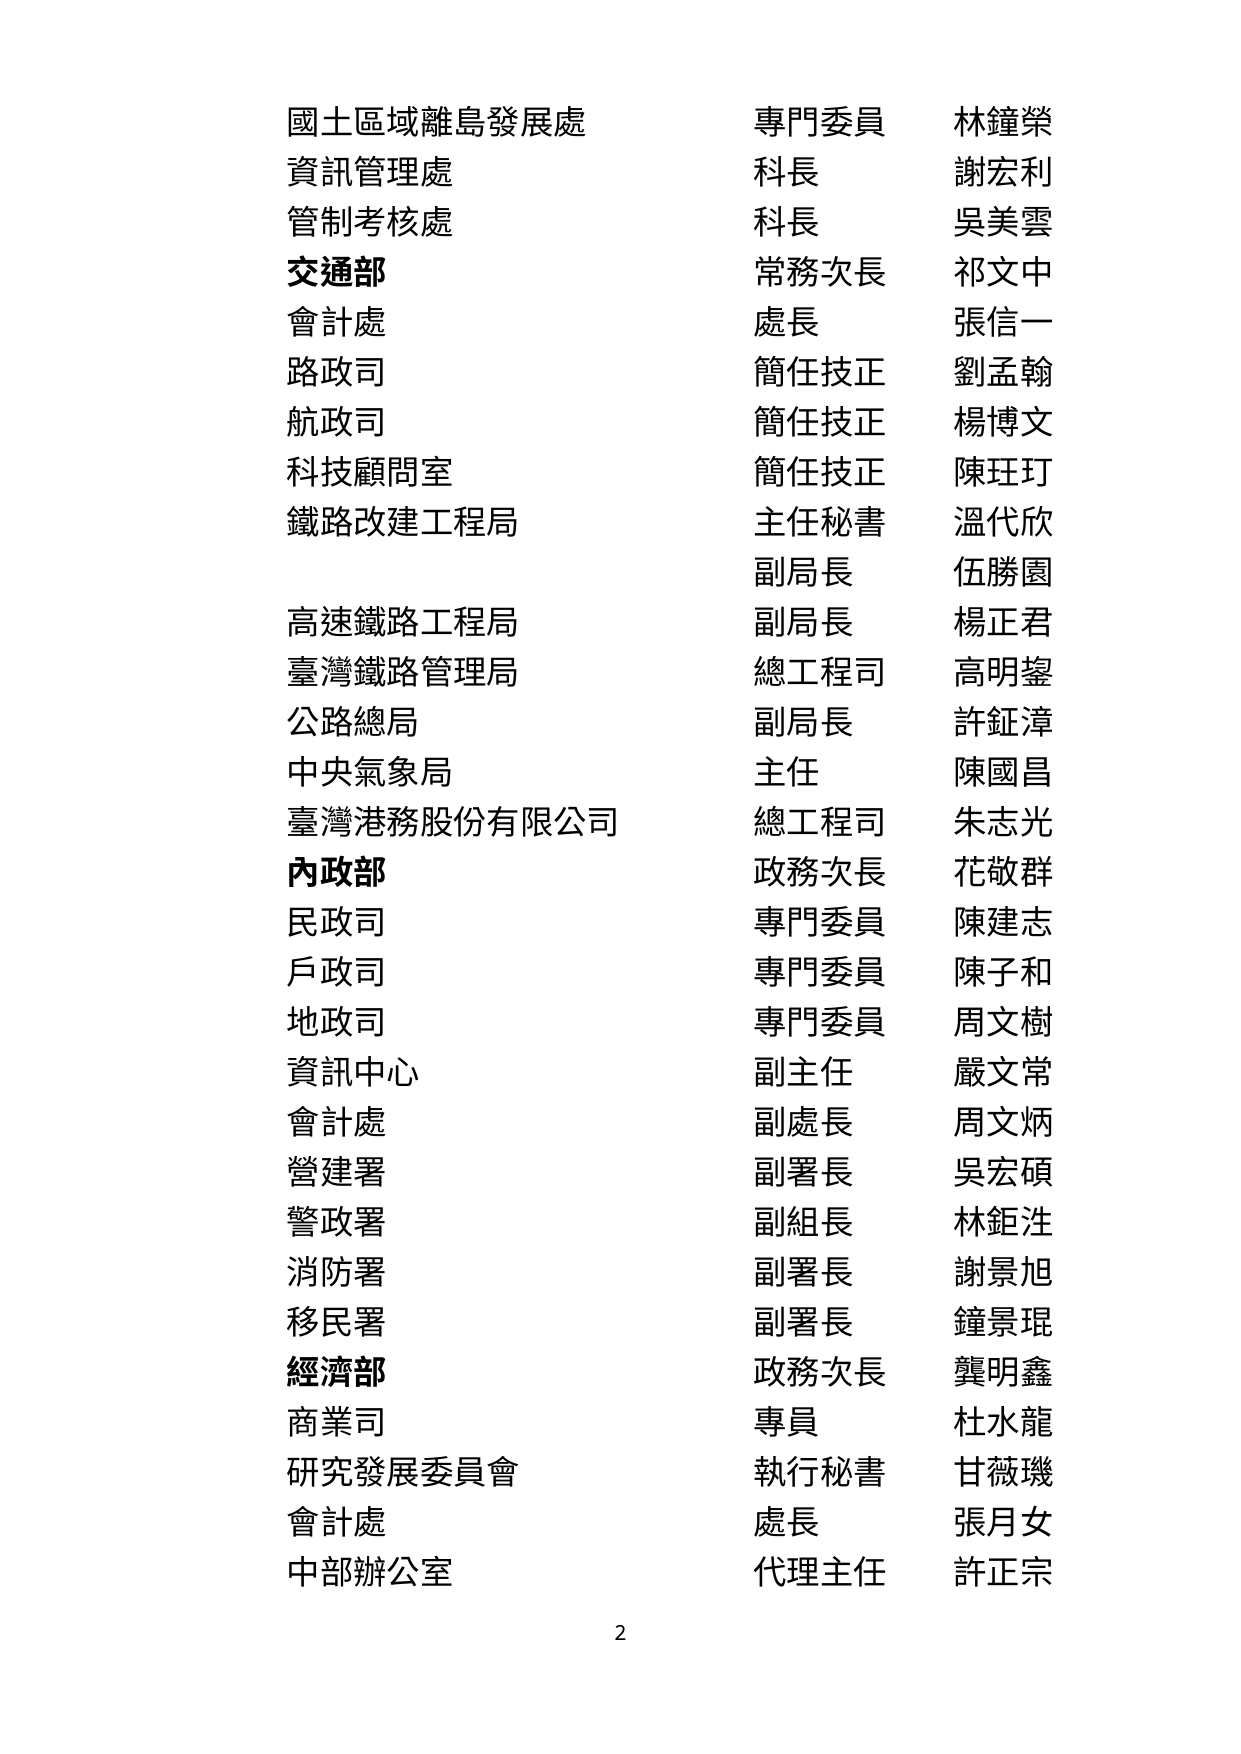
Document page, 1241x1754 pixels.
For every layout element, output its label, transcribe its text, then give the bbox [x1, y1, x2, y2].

text 高速鐵路工程局 副局長 楊正君 [287, 594, 1120, 644]
text 資訊管理處 科長 謝宏利 [287, 144, 1120, 194]
text 商業司 專員 杜水龍 [287, 1394, 1120, 1444]
text 營建署 副署長 吳宏碩 [287, 1144, 1120, 1194]
text 會計處 處長 張月女 [287, 1494, 1120, 1544]
text 會計處 處長 張信一 [287, 294, 1120, 344]
text 資訊中心 副主任 嚴文常 [287, 1044, 1120, 1094]
text 科技顧問室 簡任技正 陳玨玎 [287, 444, 1120, 494]
text 研究發展委員會 執行秘書 甘薇璣 [287, 1444, 1120, 1494]
text 經濟部 政務次長 龔明鑫 [287, 1344, 1120, 1394]
text 民政司 專門委員 陳建志 [287, 894, 1120, 944]
text 中部辦公室 代理主任 許正宗 [287, 1544, 1120, 1594]
text 副局長 伍勝園 [287, 544, 1120, 594]
text 戶政司 專門委員 陳子和 [287, 944, 1120, 994]
text 交通部 常務次長 祁文中 [287, 244, 1120, 294]
text 會計處 副處長 周文炳 [287, 1094, 1120, 1144]
text 公路總局 副局長 許鉦漳 [287, 694, 1120, 744]
text 航政司 簡任技正 楊博文 [287, 394, 1120, 444]
text 臺灣港務股份有限公司 總工程司 朱志光 [287, 794, 1120, 844]
text 警政署 副組長 林鉅泩 [287, 1194, 1120, 1244]
text 臺灣鐵路管理局 總工程司 高明鋆 [287, 644, 1120, 694]
text 路政司 簡任技正 劉孟翰 [287, 344, 1120, 394]
text 鐵路改建工程局 主任秘書 溫代欣 [287, 494, 1120, 544]
text 內政部 政務次長 花敬群 [287, 844, 1120, 894]
text 消防署 副署長 謝景旭 [287, 1244, 1120, 1294]
text 國土區域離島發展處 專門委員 林鐘榮 [287, 94, 1120, 144]
text 中央氣象局 主任 陳國昌 [287, 744, 1120, 794]
text 管制考核處 科長 吳美雲 [287, 194, 1120, 244]
text 地政司 專門委員 周文樹 [287, 994, 1120, 1044]
text 移民署 副署長 鐘景琨 [287, 1294, 1120, 1344]
